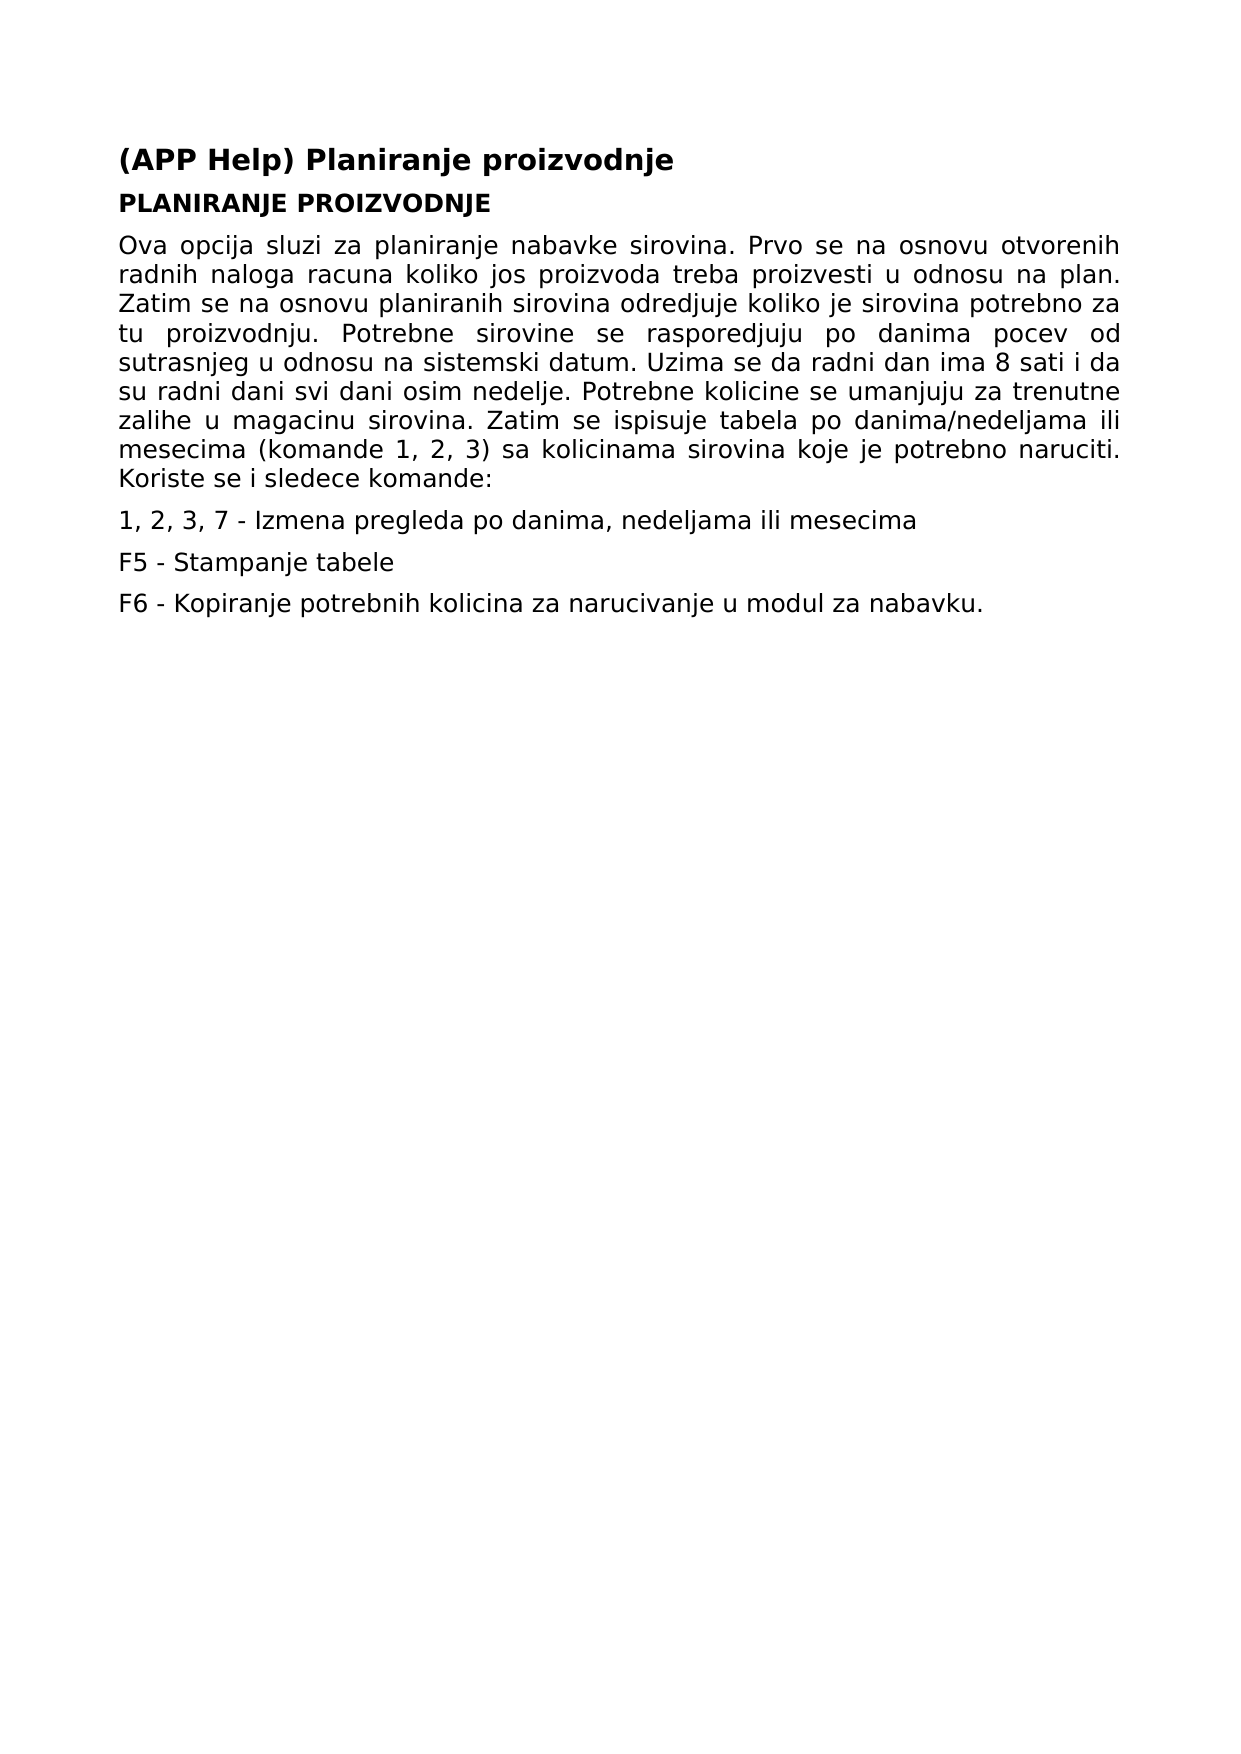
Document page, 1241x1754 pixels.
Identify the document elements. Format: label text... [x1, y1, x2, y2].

text F6 - Kopiranje potrebnih kolicina za narucivanje u modul za nabavku. [118, 589, 1122, 619]
text F5 - Stampanje tabele [118, 548, 1122, 577]
text 1, 2, 3, 7 - Izmena pregleda po danima, nedeljama ili mesecima [118, 506, 1122, 535]
text PLANIRANJE PROIZVODNJE [118, 189, 1122, 219]
subtitle (APP Help) Planiranje proizvodnje [118, 143, 1122, 177]
text Ova opcija sluzi za planiranje nabavke sirovina. Prvo se na osnovu otvorenih radnih naloga racuna koliko jos proizvoda treba proizvesti u odnosu na plan. Zatim se na osnovu planiranih sirovina odredjuje koliko je sirovina potrebno za tu proizvodnju. Potrebne sirovine se rasporedjuju po danima pocev od sutrasnjeg u odnosu na sistemski datum. Uzima se da radni dan ima 8 sati i da su radni dani svi dani osim nedelje. Potrebne kolicine se umanjuju za trenutne zalihe u magacinu sirovina. Zatim se ispisuje tabela po danima/nedeljama ili mesecima (komande 1, 2, 3) sa kolicinama sirovina koje je potrebno naruciti. Koriste se i sledece komande: [118, 231, 1122, 494]
